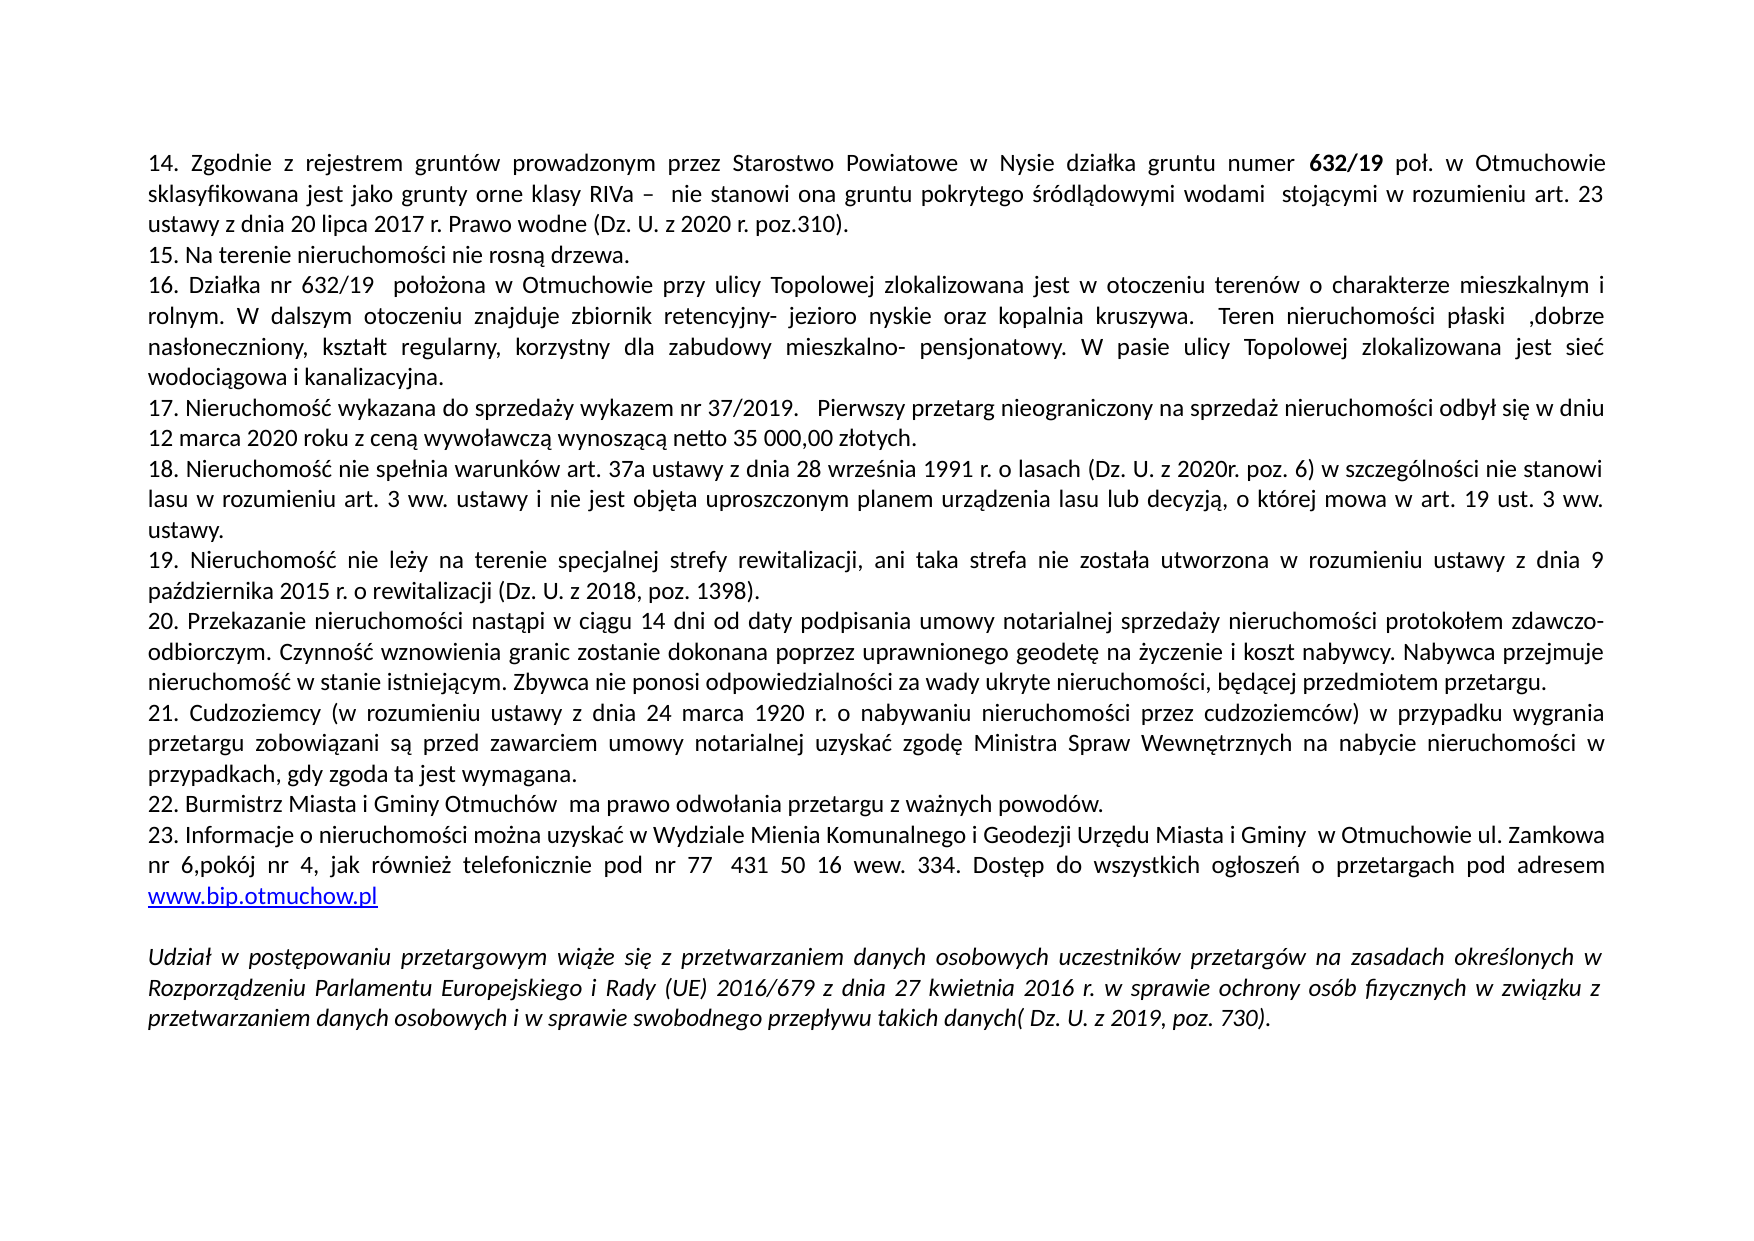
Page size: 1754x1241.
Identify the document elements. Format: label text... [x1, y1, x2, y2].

text 15. Na terenie nieruchomości nie rosną drzewa. [148, 239, 1606, 270]
text 23. Informacje o nieruchomości można uzyskać w Wydziale Mienia Komunalnego i Geodezji Urzędu Miasta i Gminy w Otmuchowie ul. Zamkowa nr 6,pokój nr 4, jak również telefonicznie pod nr 77 431 50 16 wew. 334. Dostęp do wszystkich ogłoszeń o przetargach pod adresem www.bip.otmuchow.pl [148, 819, 1606, 911]
text 21. Cudzoziemcy (w rozumieniu ustawy z dnia 24 marca 1920 r. o nabywaniu nieruchomości przez cudzoziemców) w przypadku wygrania przetargu zobowiązani są przed zawarciem umowy notarialnej uzyskać zgodę Ministra Spraw Wewnętrznych na nabycie nieruchomości w przypadkach, gdy zgoda ta jest wymagana. [148, 697, 1606, 788]
text 16. Działka nr 632/19 położona w Otmuchowie przy ulicy Topolowej zlokalizowana jest w otoczeniu terenów o charakterze mieszkalnym i rolnym. W dalszym otoczeniu znajduje zbiornik retencyjny- jezioro nyskie oraz kopalnia kruszywa. Teren nieruchomości płaski ,dobrze nasłoneczniony, kształt regularny, korzystny dla zabudowy mieszkalno- pensjonatowy. W pasie ulicy Topolowej zlokalizowana jest sieć wodociągowa i kanalizacyjna. [148, 270, 1606, 392]
text Udział w postępowaniu przetargowym wiąże się z przetwarzaniem danych osobowych uczestników przetargów na zasadach określonych w Rozporządzeniu Parlamentu Europejskiego i Rady (UE) 2016/679 z dnia 27 kwietnia 2016 r. w sprawie ochrony osób fizycznych w związku z przetwarzaniem danych osobowych i w sprawie swobodnego przepływu takich danych( Dz. U. z 2019, poz. 730). [148, 941, 1606, 1033]
text 18. Nieruchomość nie spełnia warunków art. 37a ustawy z dnia 28 września 1991 r. o lasach (Dz. U. z 2020r. poz. 6) w szczególności nie stanowi lasu w rozumieniu art. 3 ww. ustawy i nie jest objęta uproszczonym planem urządzenia lasu lub decyzją, o której mowa w art. 19 ust. 3 ww. ustawy. [148, 453, 1606, 544]
text 17. Nieruchomość wykazana do sprzedaży wykazem nr 37/2019. Pierwszy przetarg nieograniczony na sprzedaż nieruchomości odbył się w dniu 12 marca 2020 roku z ceną wywoławczą wynoszącą netto 35 000,00 złotych. [148, 392, 1606, 453]
text 20. Przekazanie nieruchomości nastąpi w ciągu 14 dni od daty podpisania umowy notarialnej sprzedaży nieruchomości protokołem zdawczo-odbiorczym. Czynność wznowienia granic zostanie dokonana poprzez uprawnionego geodetę na życzenie i koszt nabywcy. Nabywca przejmuje nieruchomość w stanie istniejącym. Zbywca nie ponosi odpowiedzialności za wady ukryte nieruchomości, będącej przedmiotem przetargu. [148, 605, 1606, 697]
text 22. Burmistrz Miasta i Gminy Otmuchów ma prawo odwołania przetargu z ważnych powodów. [148, 788, 1606, 819]
text 19. Nieruchomość nie leży na terenie specjalnej strefy rewitalizacji, ani taka strefa nie została utworzona w rozumieniu ustawy z dnia 9 października 2015 r. o rewitalizacji (Dz. U. z 2018, poz. 1398). [148, 544, 1606, 605]
text 14. Zgodnie z rejestrem gruntów prowadzonym przez Starostwo Powiatowe w Nysie działka gruntu numer 632/19 poł. w Otmuchowie sklasyfikowana jest jako grunty orne klasy RIVa – nie stanowi ona gruntu pokrytego śródlądowymi wodami stojącymi w rozumieniu art. 23 ustawy z dnia 20 lipca 2017 r. Prawo wodne (Dz. U. z 2020 r. poz.310). [148, 148, 1606, 239]
